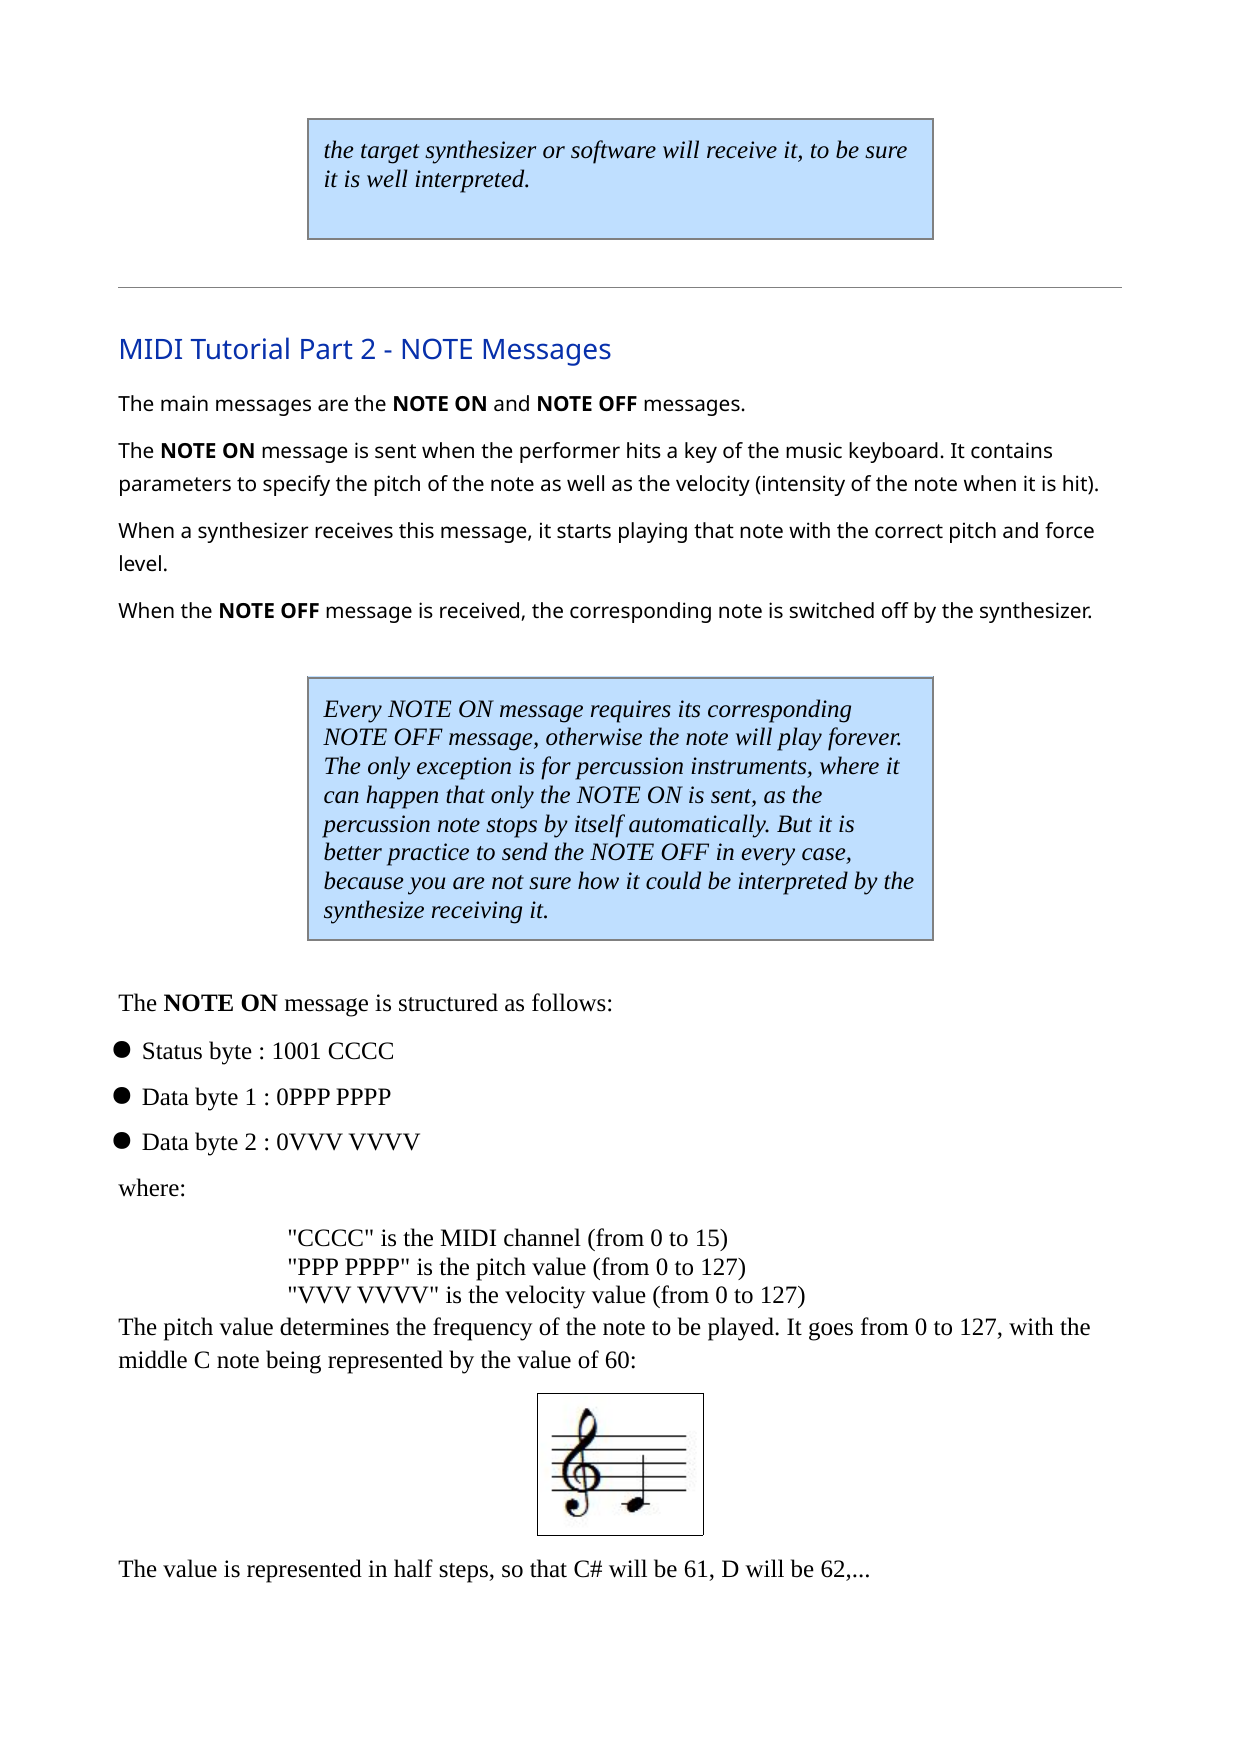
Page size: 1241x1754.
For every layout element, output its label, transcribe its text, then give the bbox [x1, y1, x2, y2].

table_header the target synthesizer or software will receive it, to be sure it is well interpreted. [309, 120, 932, 238]
text The NOTE ON message is sent when the performer hits a key of the music keyboard. It contains parameters to specify the pitch of the note as well as the velocity (intensity of the note when it is hit). [118, 437, 1122, 498]
text When a synthesizer receives this message, it starts playing that note with the correct pitch and force level. [118, 516, 1122, 577]
text When the NOTE OFF message is received, the corresponding note is switched off by the synthesizer. [118, 596, 1122, 625]
subtitle MIDI Tutorial Part 2 - NOTE Messages [118, 329, 1122, 368]
text where: [118, 1173, 1122, 1201]
table_header "CCCC" is the MIDI channel (from 0 to 15) "PPP PPPP" is the pitch value (from 0 to 127) "VVV VVVV" is the velocity value (from 0 to 127) [284, 1220, 956, 1312]
list Status byte : 1001 CCCC [126, 1036, 1122, 1065]
text The pitch value determines the frequency of the note to be played. It goes from 0 to 127, with the middle C note being represented by the value of 60: [118, 1312, 1122, 1374]
text The main messages are the NOTE ON and NOTE OFF messages. [118, 389, 1122, 418]
text The NOTE ON message is structured as follows: [118, 988, 1122, 1017]
table_header Every NOTE ON message requires its corresponding NOTE OFF message, otherwise the note will play forever. The only exception is for percussion instruments, where it can happen that only the NOTE ON is sent, as the percussion note stops by itself automatically. But it is better practice to send the NOTE OFF in every case, because you are not sure how it could be interpreted by the synthesize receiving it. [309, 679, 932, 939]
list Data byte 2 : 0VVV VVVV [126, 1127, 1122, 1156]
list Data byte 1 : 0PPP PPPP [126, 1082, 1122, 1110]
picture [540, 1396, 700, 1532]
text The value is represented in half steps, so that C# will be 61, D will be 62,... [118, 1554, 1122, 1583]
